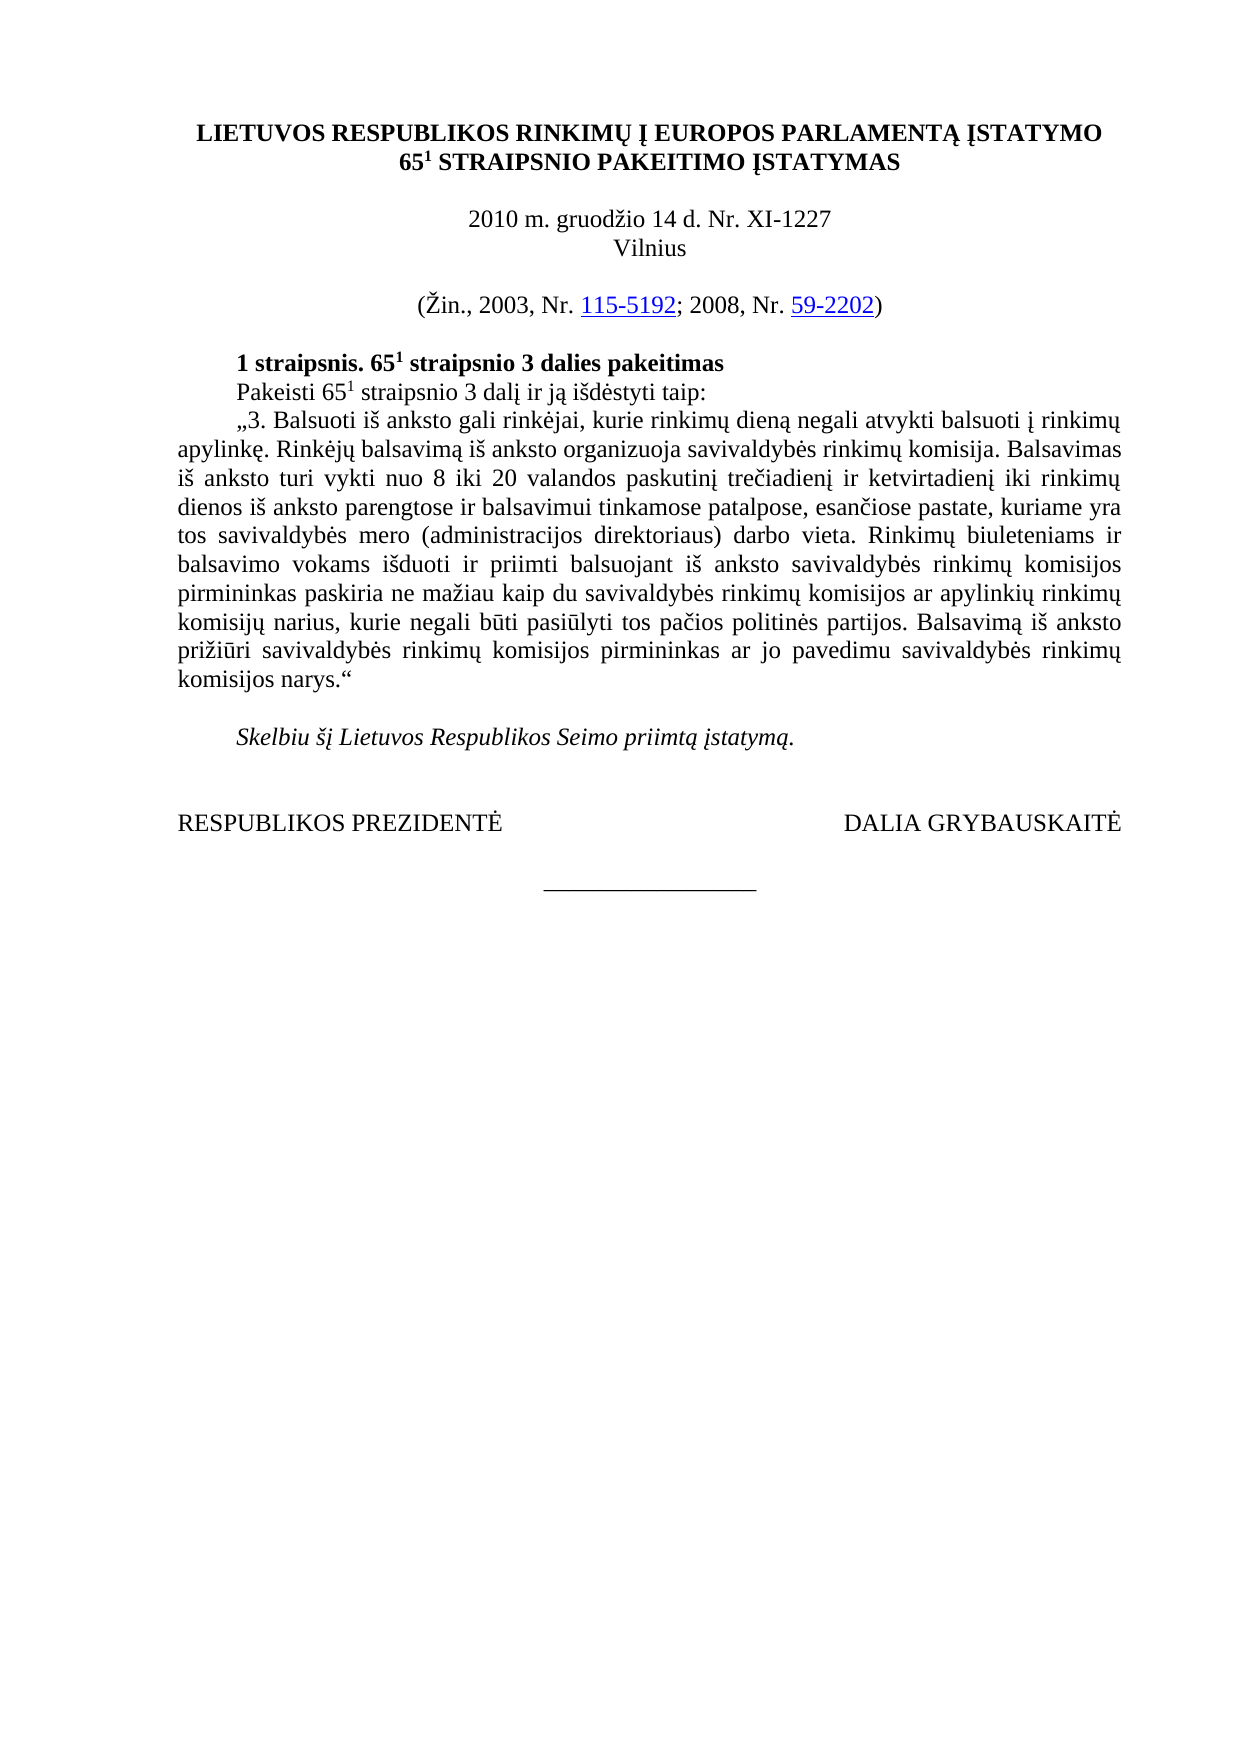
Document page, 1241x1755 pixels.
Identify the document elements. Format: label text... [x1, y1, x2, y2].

text Pakeisti 651 straipsnio 3 dalį ir ją išdėstyti taip: [177, 377, 1122, 406]
text RESPUBLIKOS PREZIDENTĖ DALIA GRYBAUSKAITĖ [177, 808, 1122, 837]
text _________________ [177, 866, 1122, 894]
text Vilnius [177, 233, 1122, 262]
text 2010 m. gruodžio 14 d. Nr. XI-1227 [177, 204, 1122, 233]
text Skelbiu šį Lietuvos Respublikos Seimo priimtą įstatymą. [177, 722, 1122, 751]
text (Žin., 2003, Nr. 115-5192; 2008, Nr. 59-2202) [177, 291, 1122, 319]
text „3. Balsuoti iš anksto gali rinkėjai, kurie rinkimų dieną negali atvykti balsuoti į rinkimų apylinkę. Rinkėjų balsavimą iš anksto organizuoja savivaldybės rinkimų komisija. Balsavimas iš anksto turi vykti nuo 8 iki 20 valandos paskutinį trečiadienį ir ketvirtadienį iki rinkimų dienos iš anksto parengtose ir balsavimui tinkamose patalpose, esančiose pastate, kuriame yra tos savivaldybės mero (administracijos direktoriaus) darbo vieta. Rinkimų biuleteniams ir balsavimo vokams išduoti ir priimti balsuojant iš anksto savivaldybės rinkimų komisijos pirmininkas paskiria ne mažiau kaip du savivaldybės rinkimų komisijos ar apylinkių rinkimų komisijų narius, kurie negali būti pasiūlyti tos pačios politinės partijos. Balsavimą iš anksto prižiūri savivaldybės rinkimų komisijos pirmininkas ar jo pavedimu savivaldybės rinkimų komisijos narys.“ [177, 406, 1122, 693]
text 1 straipsnis. 651 straipsnio 3 dalies pakeitimas [177, 348, 1122, 377]
text LIETUVOS RESPUBLIKOS RINKIMŲ Į EUROPOS PARLAMENTĄ ĮSTATYMO 651 STRAIPSNIO PAKEITIMO ĮSTATYMAS [177, 118, 1122, 176]
